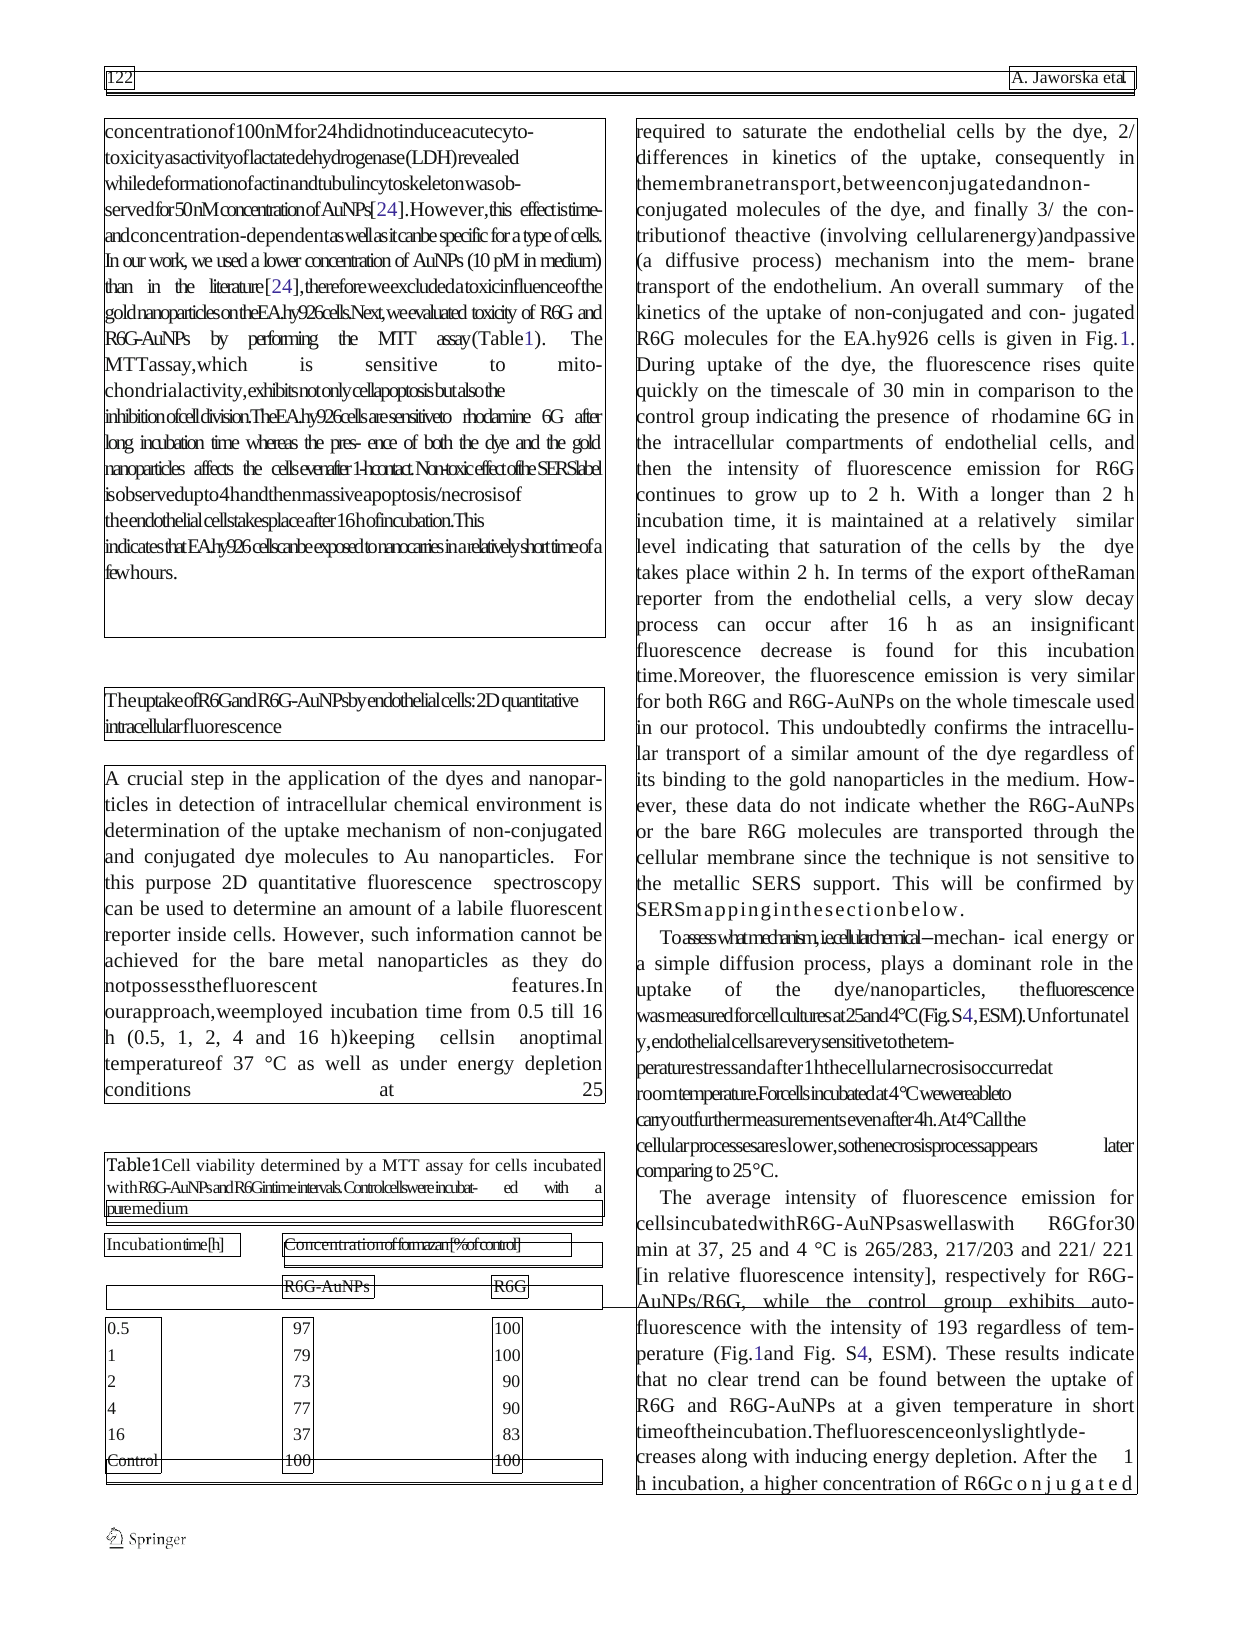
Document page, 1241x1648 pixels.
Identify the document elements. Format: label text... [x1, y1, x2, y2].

text [106, 67, 134, 71]
text Concentrationofformazan[%ofcontrol] [284, 1234, 571, 1242]
text 1 [107, 1345, 161, 1365]
text R6G-AuNPs [284, 1276, 374, 1285]
text TheuptakeofR6GandR6G-AuNPsbyendothelialcells:2D quantitative intracellularfluorescence [105, 688, 603, 738]
text 100 [494, 1460, 522, 1471]
text puremedium [107, 1201, 602, 1216]
text 100 [494, 1450, 522, 1459]
text Incubationtime[h] [106, 1234, 240, 1254]
text 100 [284, 1450, 312, 1459]
text Toassesswhatmechanism,i.e.cellularchemical–mechan- ical energy or a simple diffusion process, plays a dominant role in the uptake of the dye/nanoparticles, thefluorescence wasmeasuredforcellculturesat25and4°C(Fig.S4,ESM).Unfortunately,endothelialcellsareverysensitivetothetem- peraturestressandafter1hthecellularnecrosisoccurredat roomtemperature.Forcellsincubatedat4°Cwewereableto carryoutfurthermeasurementsevenafter4h.At4°Callthe cellularprocessesareslower,sothenecrosisprocessappears later comparing to 25°C. [637, 925, 1134, 1182]
text 100 [494, 1318, 522, 1338]
text 4 [107, 1397, 161, 1418]
text 73 [293, 1371, 312, 1391]
text A. Jaworska etal. [1011, 67, 1136, 87]
text Table1Cell viability determined by a MTT assay for cells incubated withR6G-AuNPsandR6Gintimeintervals.Controlcellswereincubat- ed with a [106, 1153, 603, 1200]
text A crucial step in the application of the dyes and nanopar- ticles in detection of intracellular chemical environment is determination of the uptake mechanism of non-conjugated and conjugated dye molecules to Au nanoparticles. For this purpose 2D quantitative fluorescence spectroscopy can be used to determine an amount of a labile fluorescent reporter inside cells. However, such information cannot be achieved for the bare metal nanoparticles as they do notpossessthefluorescent features.In ourapproach,weemployed incubation time from 0.5 till 16 h (0.5, 1, 2, 4 and 16 h)keeping cellsin anoptimal temperatureof 37 °C as well as under energy depletion conditions at 25 and4°C.Thisexperimentshouldshow:1/whattimeis [105, 766, 603, 1103]
text 2 [107, 1371, 161, 1391]
text 0.5 [107, 1318, 161, 1338]
text Concentrationofformazan[%ofcontrol] [285, 1243, 571, 1254]
text 79 [293, 1345, 312, 1365]
text 100 [284, 1460, 312, 1471]
text 16 [107, 1424, 161, 1444]
picture [106, 1527, 186, 1549]
text 97 [293, 1318, 312, 1338]
text 77 [293, 1397, 312, 1418]
text 122 [107, 72, 134, 87]
text Control [107, 1460, 161, 1471]
text 83 [502, 1424, 522, 1444]
text 37 [293, 1424, 312, 1444]
text 100 [494, 1345, 522, 1365]
text 90 [502, 1397, 522, 1418]
text R6G [493, 1276, 528, 1285]
text required to saturate the endothelial cells by the dye, 2/ differences in kinetics of the uptake, consequently in themembranetransport,betweenconjugatedandnon-conjugated molecules of the dye, and finally 3/ the con-tributionof theactive (involving cellularenergy)andpassive (a diffusive process) mechanism into the mem- brane transport of the endothelium. An overall summary of the kinetics of the uptake of non-conjugated and con- jugated R6G molecules for the EA.hy926 cells is given in Fig.1. During uptake of the dye, the fluorescence rises quite quickly on the timescale of 30 min in comparison to the control group indicating the presence of rhodamine 6G in the intracellular compartments of endothelial cells, and then the intensity of fluorescence emission for R6G continues to grow up to 2 h. With a longer than 2 h incubation time, it is maintained at a relatively similar level indicating that saturation of the cells by the dye takes place within 2 h. In terms of the export oftheRaman reporter from the endothelial cells, a very slow decay process can occur after 16 h as an insignificant fluorescence decrease is found for this incubation time.Moreover, the fluorescence emission is very similar for both R6G and R6G-AuNPs on the whole timescale used in our protocol. This undoubtedly confirms the intracellu- lar transport of a similar amount of the dye regardless of its binding to the gold nanoparticles in the medium. How- ever, these data do not indicate whether the R6G-AuNPs or the bare R6G molecules are transported through the cellular membrane since the technique is not sensitive to the metallic SERS support. This will be confirmed by SERSmappinginthesectionbelow. [637, 119, 1135, 921]
text 90 [502, 1371, 522, 1391]
text The average intensity of fluorescence emission for cellsincubatedwithR6G-AuNPsaswellaswith R6Gfor30 min at 37, 25 and 4 °C is 265/283, 217/203 and 221/ 221 [in relative fluorescence intensity], respectively for R6G-AuNPs/R6G, while the control group exhibits auto- fluorescence with the intensity of 193 regardless of tem- perature (Fig.1and Fig. S4, ESM). These results indicate that no clear trend can be found between the uptake of R6G and R6G-AuNPs at a given temperature in short timeoftheincubation.Thefluorescenceonlyslightlyde-creases along with inducing energy depletion. After the 1 h incubation, a higher concentration of R6Gconjugated [637, 1185, 1135, 1493]
text Control [107, 1450, 161, 1459]
text R6G-AuNPs [284, 1286, 374, 1296]
text R6G [493, 1286, 528, 1296]
text concentrationof100nMfor24hdidnotinduceacutecyto- toxicityasactivityoflactatedehydrogenase(LDH)revealed whiledeformationofactinandtubulincytoskeletonwasob- servedfor50nMconcentrationofAuNPs[24].However,this effectistime-andconcentration-dependentaswellasitcanbe specific for a type of cells. In our work, we used a lower concentration of AuNPs (10 pM in medium) than in the literature[24],thereforeweexcludedatoxicinfluenceofthe goldnanoparticlesontheEA.hy926cells.Next,weevaluated toxicity of R6G and R6G-AuNPs by performing the MTT assay(Table1). The MTTassay,which is sensitive to mito- chondrialactivity,exhibitsnotonlycellapoptosisbutalsothe inhibitionofcelldivision.TheEA.hy926cellsaresensitiveto rhodamine 6G after long incubation time whereas the pres- ence of both the dye and the gold nanoparticles affects the cellsevenafter1-hcontact.Non-toxiceffectoftheSERSlabel isobservedupto4handthenmassiveapoptosis/necrosisof theendothelialcellstakesplaceafter16hofincubation.This indicatesthatEA.hy926cellscanbeexposedtonanocarriesin a relatively short time of a fewhours. [105, 119, 603, 584]
